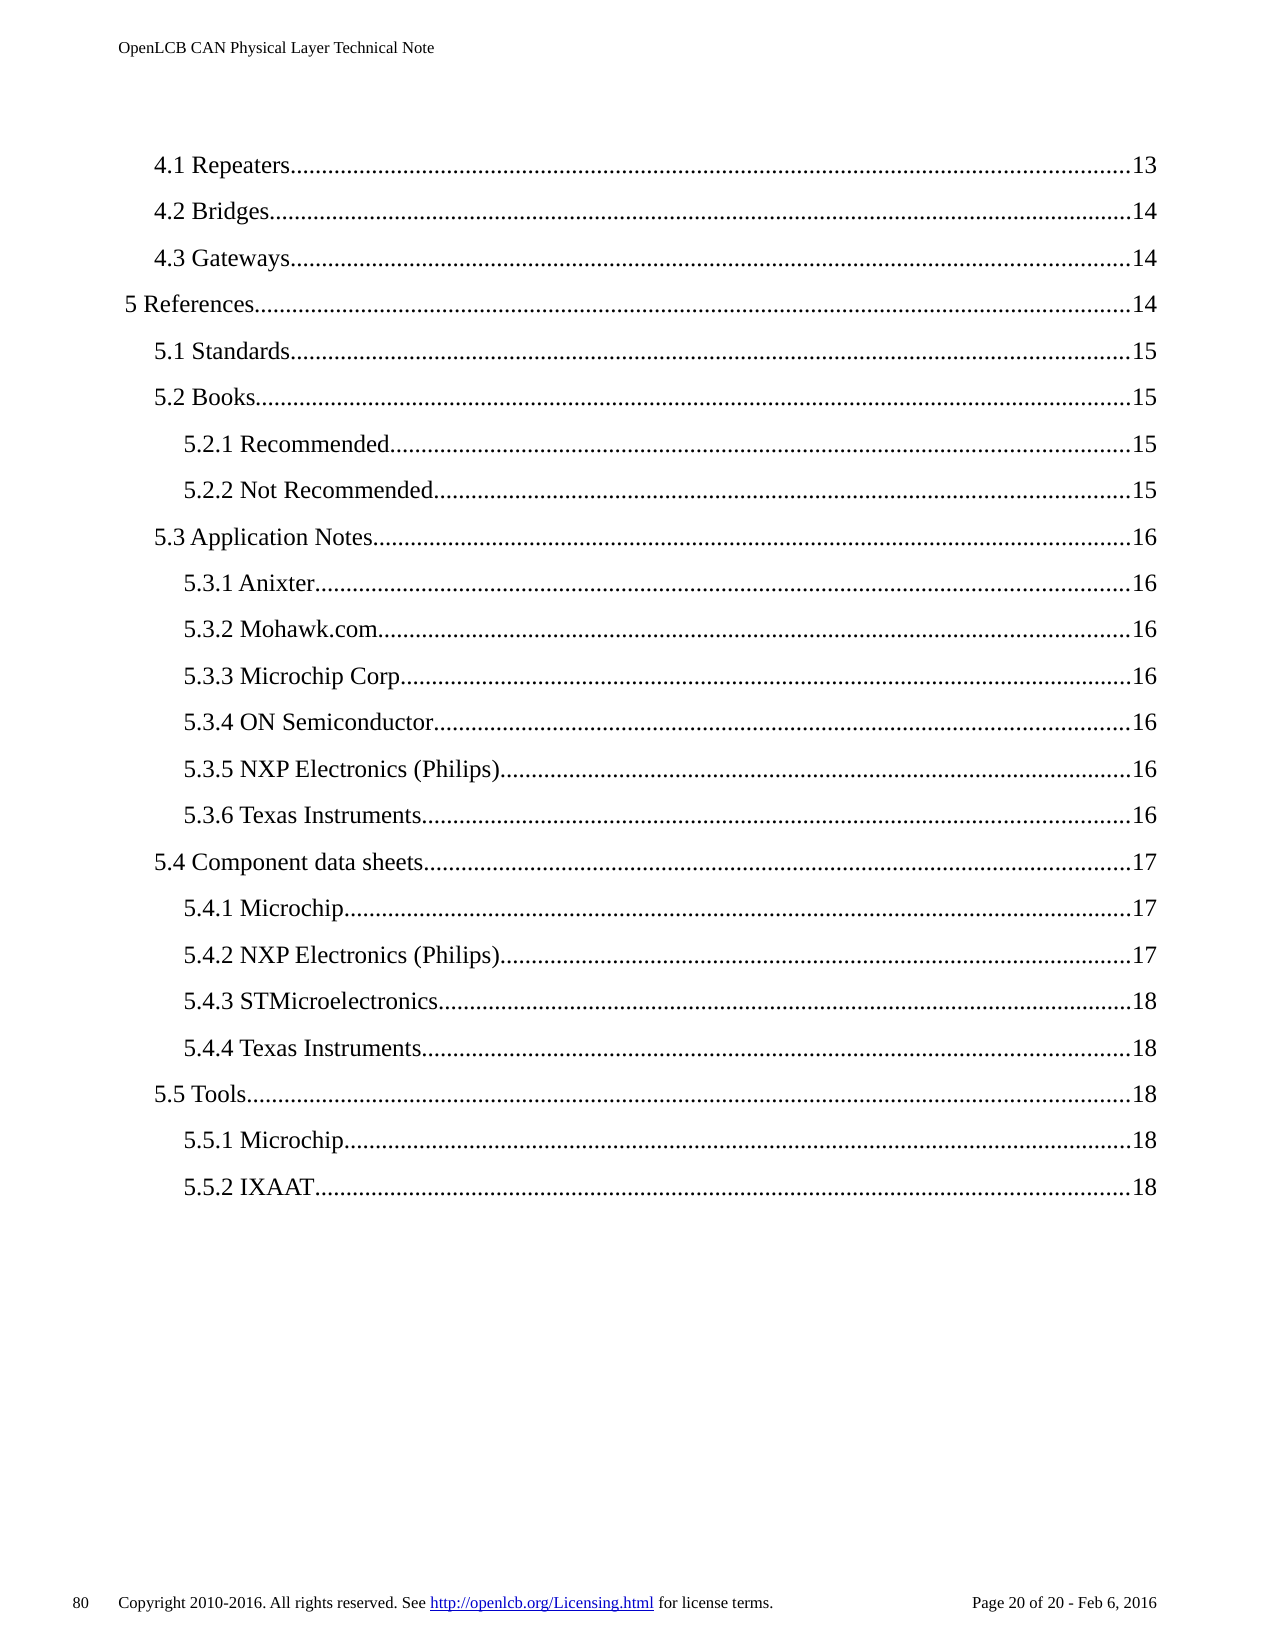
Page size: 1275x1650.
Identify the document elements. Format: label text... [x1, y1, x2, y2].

text 5.5 Tools 18 [148, 1079, 1157, 1108]
text 5.3.5 NXP Electronics (Philips) 16 [177, 754, 1157, 783]
text 5.1 Standards 15 [148, 336, 1157, 364]
text 5.5.1 Microchip 18 [177, 1126, 1157, 1154]
text 5.2 Books 15 [148, 382, 1157, 411]
text 5.3.3 Microchip Corp 16 [177, 661, 1157, 690]
text 5.3 Application Notes 16 [148, 522, 1157, 550]
text 5.4.2 NXP Electronics (Philips) 17 [177, 940, 1157, 968]
text 5.3.4 ON Semiconductor 16 [177, 707, 1157, 736]
text 5.4 Component data sheets 17 [148, 847, 1157, 876]
text 5.5.2 IXAAT 18 [177, 1172, 1157, 1201]
text 5.4.1 Microchip 17 [177, 893, 1157, 922]
text 5.2.1 Recommended 15 [177, 429, 1157, 457]
text 5.2.2 Not Recommended 15 [177, 475, 1157, 504]
text 5 References 14 [118, 289, 1157, 318]
text 4.3 Gateways 14 [148, 243, 1157, 272]
text 5.4.3 STMicroelectronics 18 [177, 986, 1157, 1015]
text 5.4.4 Texas Instruments 18 [177, 1033, 1157, 1061]
text 5.3.6 Texas Instruments 16 [177, 800, 1157, 829]
text 5.3.2 Mohawk.com 16 [177, 614, 1157, 643]
text 5.3.1 Anixter 16 [177, 568, 1157, 597]
text 4.1 Repeaters 13 [148, 150, 1157, 179]
text 4.2 Bridges 14 [148, 196, 1157, 225]
